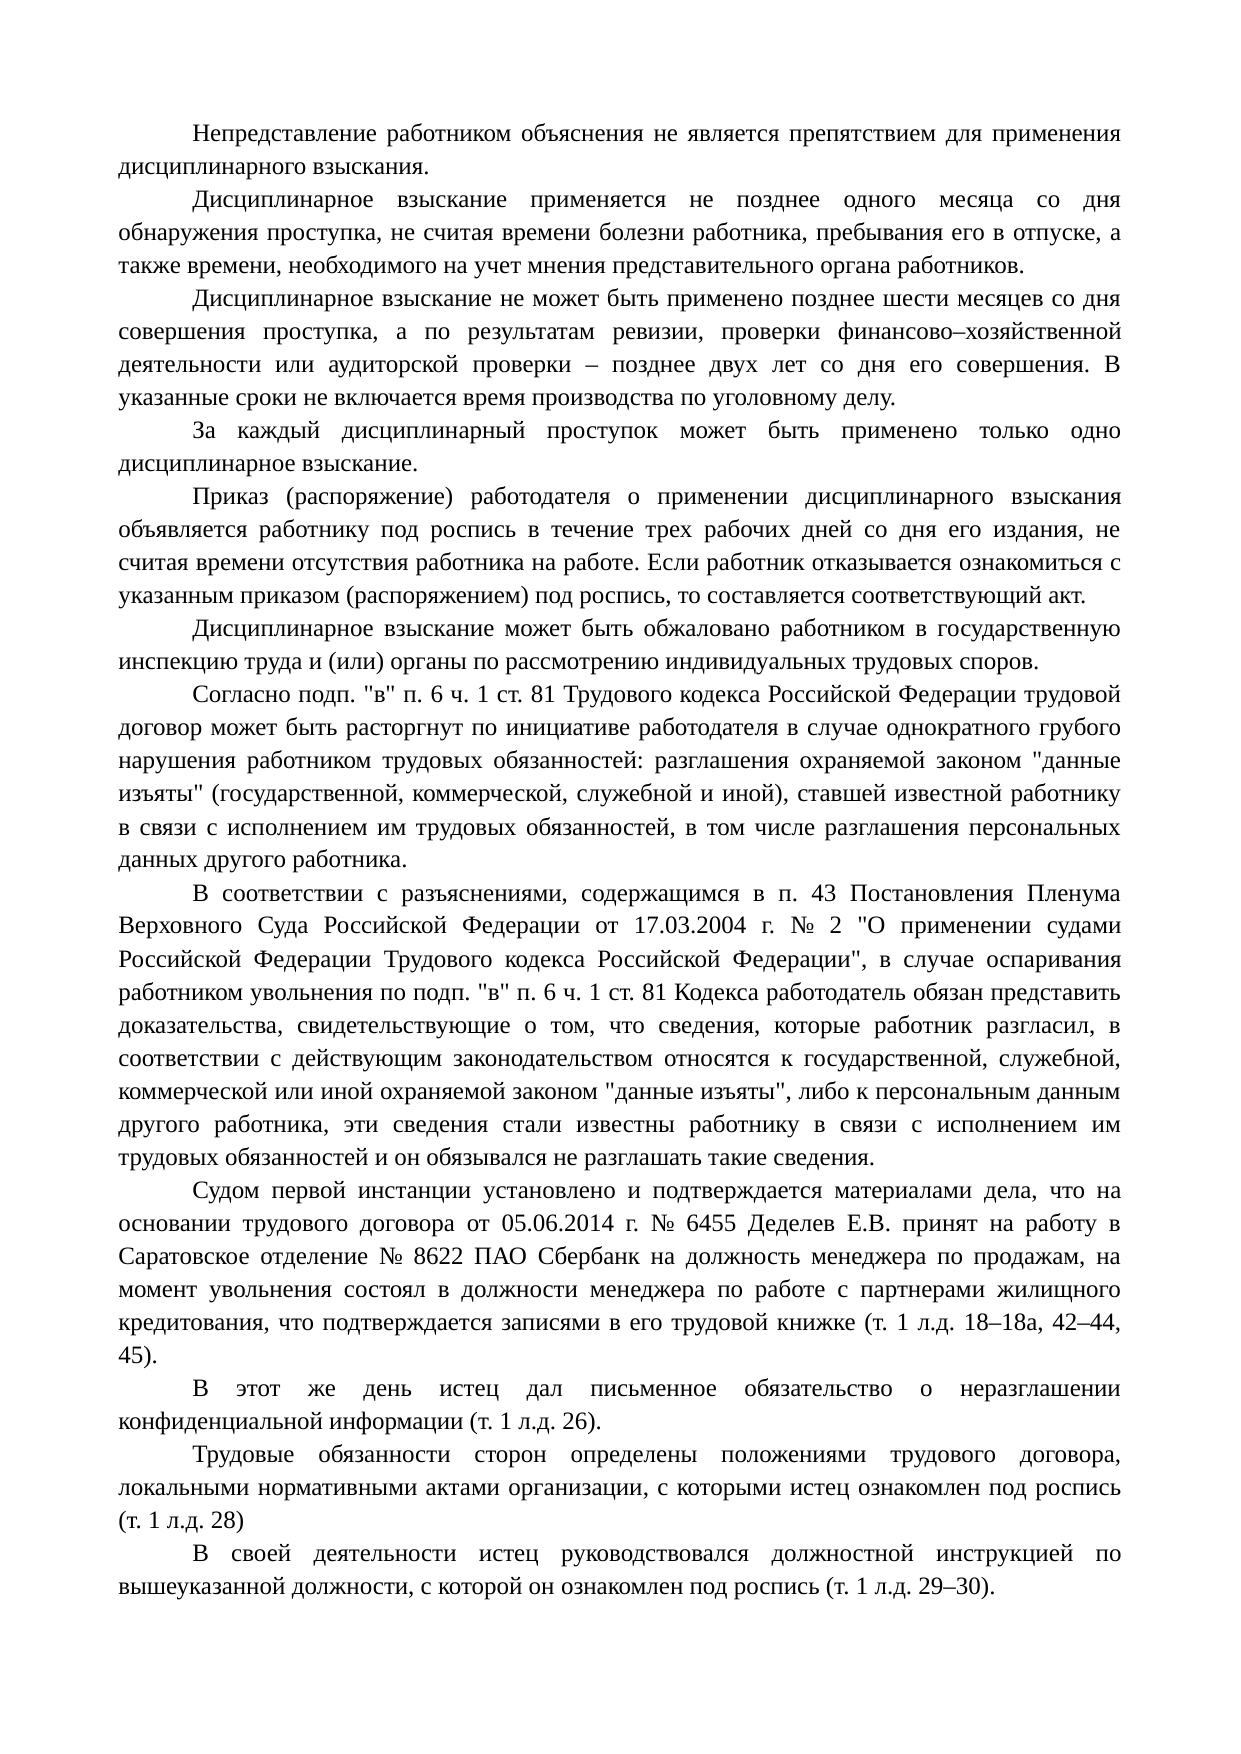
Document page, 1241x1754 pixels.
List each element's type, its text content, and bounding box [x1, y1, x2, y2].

text В своей деятельности истец руководствовался должностной инструкцией по вышеуказанной должности, с которой он ознакомлен под роспись (т. 1 л.д. 29‒30). [118, 1538, 1122, 1600]
text Трудовые обязанности сторон определены положениями трудового договора, локальными нормативными актами организации, с которыми истец ознакомлен под роспись (т. 1 л.д. 28) [118, 1439, 1122, 1534]
text В этот же день истец дал письменное обязательство о неразглашении конфиденциальной информации (т. 1 л.д. 26). [118, 1373, 1122, 1435]
text Дисциплинарное взыскание может быть обжаловано работником в государственную инспекцию труда и (или) органы по рассмотрению индивидуальных трудовых споров. [118, 613, 1122, 675]
text Дисциплинарное взыскание применяется не позднее одного месяца со дня обнаружения проступка, не считая времени болезни работника, пребывания его в отпуске, а также времени, необходимого на учет мнения представительного органа работников. [118, 184, 1122, 279]
text В соответствии с разъяснениями, содержащимся в п. 43 Постановления Пленума Верховного Суда Российской Федерации от 17.03.2004 г. № 2 "О применении судами Российской Федерации Трудового кодекса Российской Федерации", в случае оспаривания работником увольнения по подп. "в" п. 6 ч. 1 ст. 81 Кодекса работодатель обязан представить доказательства, свидетельствующие о том, что сведения, которые работник разгласил, в соответствии с действующим законодательством относятся к государственной, служебной, коммерческой или иной охраняемой законом "данные изъяты", либо к персональным данным другого работника, эти сведения стали известны работнику в связи с исполнением им трудовых обязанностей и он обязывался не разглашать такие сведения. [118, 878, 1122, 1171]
text За каждый дисциплинарный проступок может быть применено только одно дисциплинарное взыскание. [118, 415, 1122, 477]
text Приказ (распоряжение) работодателя о применении дисциплинарного взыскания объявляется работнику под роспись в течение трех рабочих дней со дня его издания, не считая времени отсутствия работника на работе. Если работник отказывается ознакомиться с указанным приказом (распоряжением) под роспись, то составляется соответствующий акт. [118, 481, 1122, 609]
text Судом первой инстанции установлено и подтверждается материалами дела, что на основании трудового договора от 05.06.2014 г. № 6455 Деделев Е.В. принят на работу в Саратовское отделение № 8622 ПАО Сбербанк на должность менеджера по продажам, на момент увольнения состоял в должности менеджера по работе с партнерами жилищного кредитования, что подтверждается записями в его трудовой книжке (т. 1 л.д. 18‒18а, 42‒44, 45). [118, 1175, 1122, 1369]
text Дисциплинарное взыскание не может быть применено позднее шести месяцев со дня совершения проступка, а по результатам ревизии, проверки финансово‒хозяйственной деятельности или аудиторской проверки ‒ позднее двух лет со дня его совершения. В указанные сроки не включается время производства по уголовному делу. [118, 283, 1122, 411]
text Непредставление работником объяснения не является препятствием для применения дисциплинарного взыскания. [118, 118, 1122, 180]
text Согласно подп. "в" п. 6 ч. 1 ст. 81 Трудового кодекса Российской Федерации трудовой договор может быть расторгнут по инициативе работодателя в случае однократного грубого нарушения работником трудовых обязанностей: разглашения охраняемой законом "данные изъяты" (государственной, коммерческой, служебной и иной), ставшей известной работнику в связи с исполнением им трудовых обязанностей, в том числе разглашения персональных данных другого работника. [118, 679, 1122, 873]
